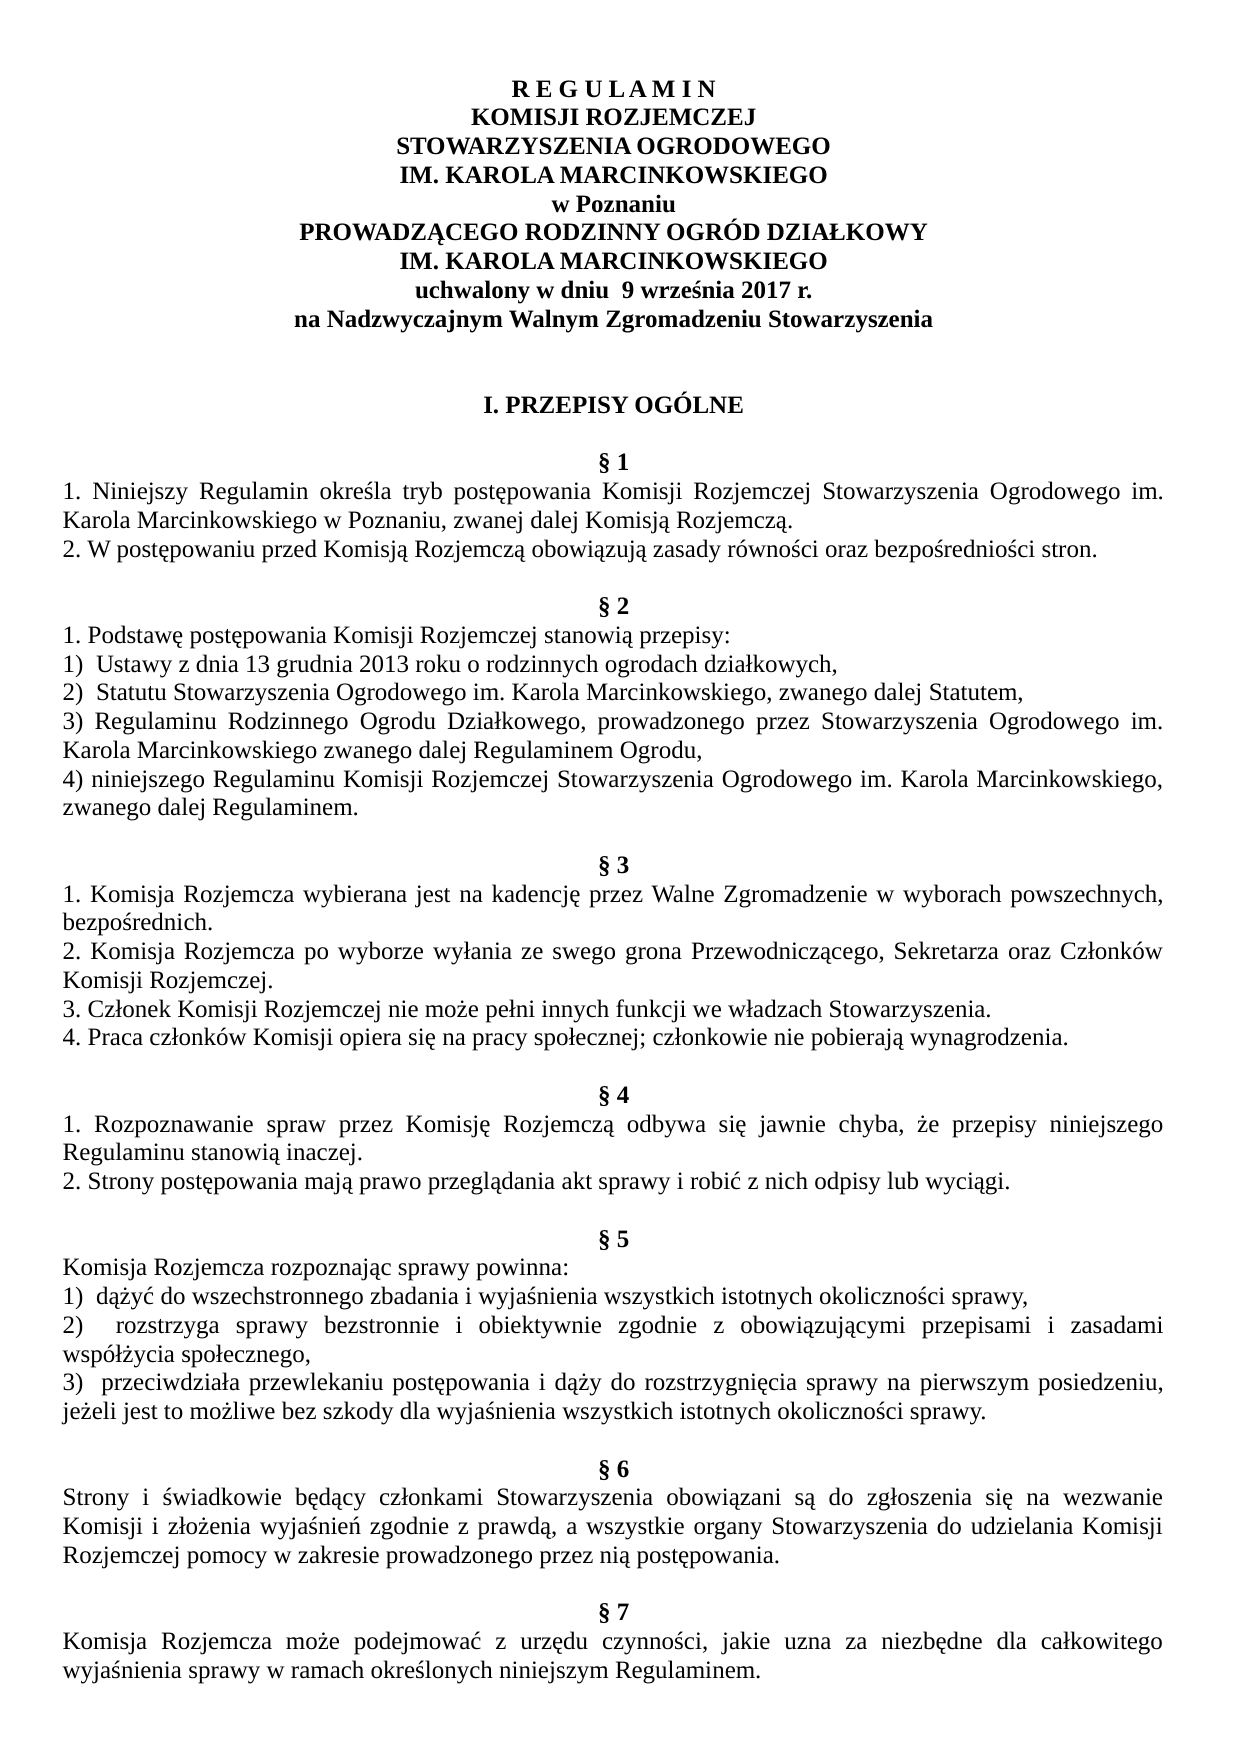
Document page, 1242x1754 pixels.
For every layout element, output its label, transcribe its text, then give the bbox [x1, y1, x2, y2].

text na Nadzwyczajnym Walnym Zgromadzeniu Stowarzyszenia [62, 304, 1164, 332]
text Komisja Rozjemcza może podejmować z urzędu czynności, jakie uzna za niezbędne dla całkowitego wyjaśnienia sprawy w ramach określonych niniejszym Regulaminem. [62, 1626, 1164, 1684]
text § 5 [62, 1224, 1164, 1252]
text R E G U L A M I N [62, 74, 1164, 102]
text 1. Komisja Rozjemcza wybierana jest na kadencję przez Walne Zgromadzenie w wyborach powszechnych, bezpośrednich. [62, 879, 1164, 936]
text IM. KAROLA MARCINKOWSKIEGO [62, 246, 1164, 275]
text KOMISJI ROZJEMCZEJ [62, 102, 1164, 131]
text PROWADZĄCEGO RODZINNY OGRÓD DZIAŁKOWY [62, 217, 1164, 246]
text 4. Praca członków Komisji opiera się na pracy społecznej; członkowie nie pobierają wynagrodzenia. [62, 1022, 1164, 1051]
text 4) niniejszego Regulaminu Komisji Rozjemczej Stowarzyszenia Ogrodowego im. Karola Marcinkowskiego, zwanego dalej Regulaminem. [62, 764, 1164, 821]
text w Poznaniu [62, 189, 1164, 217]
text Komisja Rozjemcza rozpoznając sprawy powinna: [62, 1252, 1164, 1281]
text 2) rozstrzyga sprawy bezstronnie i obiektywnie zgodnie z obowiązującymi przepisami i zasadami współżycia społecznego, [62, 1310, 1164, 1367]
text STOWARZYSZENIA OGRODOWEGO [62, 131, 1164, 160]
text 3. Członek Komisji Rozjemczej nie może pełni innych funkcji we władzach Stowarzyszenia. [62, 994, 1164, 1022]
text § 1 [62, 447, 1164, 476]
text 2. Komisja Rozjemcza po wyborze wyłania ze swego grona Przewodniczącego, Sekretarza oraz Członków Komisji Rozjemczej. [62, 936, 1164, 994]
text § 4 [62, 1080, 1164, 1109]
text 1. Rozpoznawanie spraw przez Komisję Rozjemczą odbywa się jawnie chyba, że przepisy niniejszego Regulaminu stanowią inaczej. [62, 1109, 1164, 1166]
text 1. Niniejszy Regulamin określa tryb postępowania Komisji Rozjemczej Stowarzyszenia Ogrodowego im. Karola Marcinkowskiego w Poznaniu, zwanej dalej Komisją Rozjemczą. [62, 476, 1164, 534]
text 2) Statutu Stowarzyszenia Ogrodowego im. Karola Marcinkowskiego, zwanego dalej Statutem, [62, 677, 1164, 706]
text uchwalony w dniu 9 września 2017 r. [62, 275, 1164, 304]
text § 6 [62, 1454, 1164, 1482]
text § 2 [62, 591, 1164, 620]
text § 7 [62, 1597, 1164, 1626]
text 1. Podstawę postępowania Komisji Rozjemczej stanowią przepisy: [62, 620, 1164, 649]
text 2. W postępowaniu przed Komisją Rozjemczą obowiązują zasady równości oraz bezpośredniości stron. [62, 534, 1164, 562]
text 2. Strony postępowania mają prawo przeglądania akt sprawy i robić z nich odpisy lub wyciągi. [62, 1166, 1164, 1195]
text 3) przeciwdziała przewlekaniu postępowania i dąży do rozstrzygnięcia sprawy na pierwszym posiedzeniu, jeżeli jest to możliwe bez szkody dla wyjaśnienia wszystkich istotnych okoliczności sprawy. [62, 1367, 1164, 1425]
text § 3 [62, 850, 1164, 879]
text 1) Ustawy z dnia 13 grudnia 2013 roku o rodzinnych ogrodach działkowych, [62, 649, 1164, 677]
text Strony i świadkowie będący członkami Stowarzyszenia obowiązani są do zgłoszenia się na wezwanie Komisji i złożenia wyjaśnień zgodnie z prawdą, a wszystkie organy Stowarzyszenia do udzielania Komisji Rozjemczej pomocy w zakresie prowadzonego przez nią postępowania. [62, 1482, 1164, 1569]
text 3) Regulaminu Rodzinnego Ogrodu Działkowego, prowadzonego przez Stowarzyszenia Ogrodowego im. Karola Marcinkowskiego zwanego dalej Regulaminem Ogrodu, [62, 706, 1164, 764]
text 1) dążyć do wszechstronnego zbadania i wyjaśnienia wszystkich istotnych okoliczności sprawy, [62, 1281, 1164, 1310]
text IM. KAROLA MARCINKOWSKIEGO [62, 160, 1164, 189]
text I. PRZEPISY OGÓLNE [62, 390, 1164, 419]
